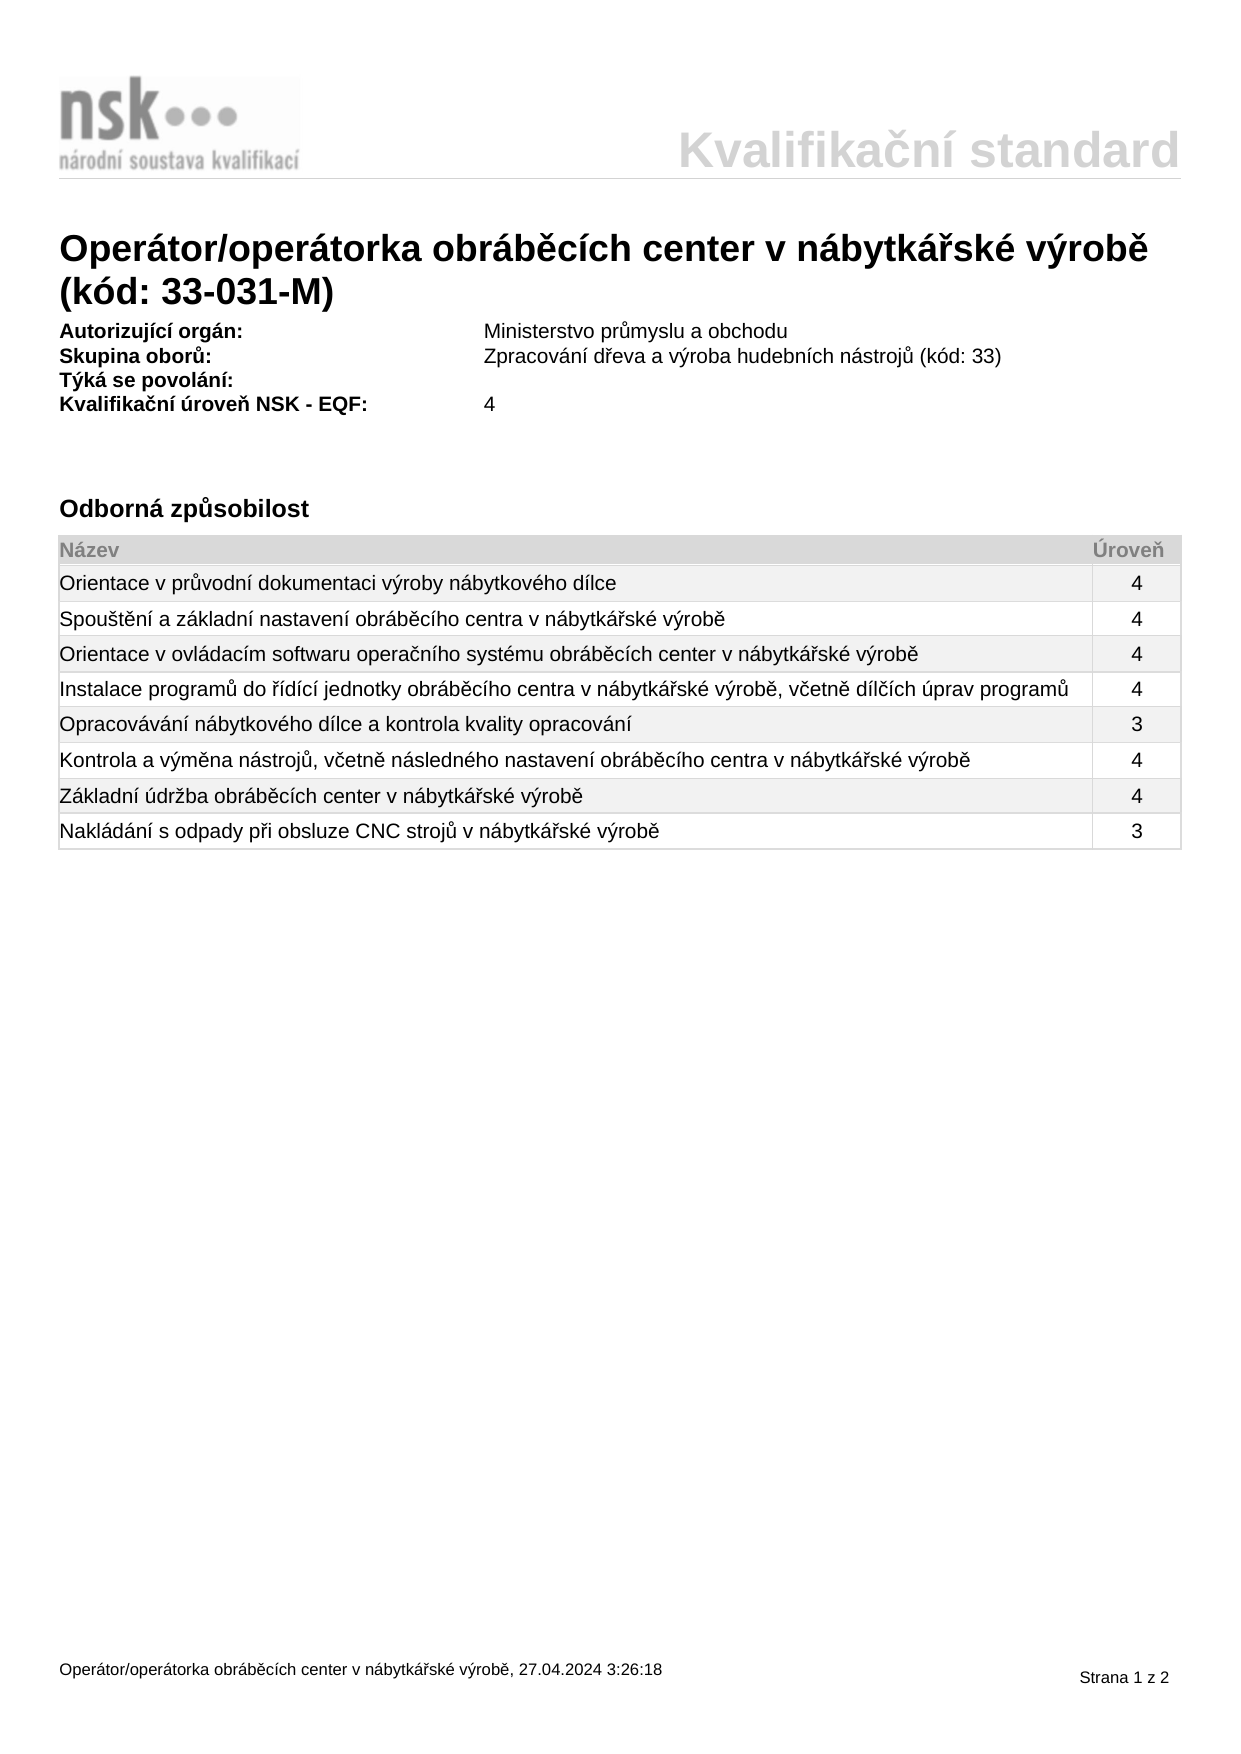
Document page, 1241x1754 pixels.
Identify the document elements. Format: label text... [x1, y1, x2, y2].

table_cell [862, 368, 1093, 392]
table_cell Kvalifikační úroveň NSK - EQF: [59, 392, 483, 416]
table_cell Opracovávání nábytkového dílce a kontrola kvality opracování [60, 707, 1092, 742]
table_cell [1169, 1405, 1181, 1659]
table_cell [620, 850, 626, 1148]
table_cell [59, 523, 483, 534]
table_cell [626, 1405, 862, 1659]
table_cell Název [60, 536, 1092, 564]
table_cell Odborná způsobilost [59, 488, 1181, 522]
table_cell [1093, 1148, 1169, 1404]
table_cell Operátor/operátorka obráběcích center v nábytkářské výrobě, 27.04.2024 3:26:18 [59, 1660, 862, 1696]
table_cell [620, 418, 626, 488]
table_cell 4 [1093, 636, 1180, 671]
picture [58, 59, 621, 172]
table_cell [59, 1148, 483, 1404]
table_cell [484, 368, 620, 392]
table_cell 4 [484, 392, 1181, 417]
table_cell [626, 196, 862, 224]
table_cell Autorizující orgán: [59, 319, 483, 343]
table_cell [862, 1405, 1093, 1659]
table_header [621, 59, 626, 172]
table_cell [862, 418, 1093, 488]
table_cell Nakládání s odpady při obsluze CNC strojů v nábytkářské výrobě [60, 814, 1092, 848]
table_cell [862, 1148, 1093, 1404]
table_cell [59, 172, 483, 178]
table_cell [59, 418, 483, 488]
table_cell Týká se povolání: [59, 368, 483, 392]
table_cell [484, 1148, 620, 1404]
table_cell [1169, 1148, 1181, 1404]
table_cell [862, 850, 1093, 1148]
table_cell [1169, 368, 1181, 392]
table_cell 4 [1093, 566, 1180, 601]
table_cell [484, 172, 620, 178]
table_cell [1093, 313, 1169, 319]
table_cell Orientace v průvodní dokumentaci výroby nábytkového dílce [60, 566, 1092, 601]
table_cell [626, 368, 862, 392]
table_cell 3 [1093, 707, 1180, 742]
table_cell Ministerstvo průmyslu a obchodu [484, 319, 1181, 344]
table_cell [59, 1405, 483, 1659]
table_cell [1093, 850, 1169, 1148]
table_cell [484, 523, 620, 534]
table_cell [484, 196, 620, 224]
table_cell [620, 1148, 626, 1404]
table_cell [620, 1405, 626, 1659]
table_cell [1169, 418, 1181, 488]
table_cell 4 [1093, 602, 1180, 635]
table_cell [620, 523, 626, 534]
table_cell [59, 313, 483, 319]
table_cell [862, 196, 1093, 224]
table_cell [626, 418, 862, 488]
table_cell [484, 313, 620, 319]
table_cell Strana 1 z 2 [862, 1660, 1169, 1696]
table_cell [59, 850, 483, 1148]
table_cell [1169, 1660, 1181, 1696]
table_cell [484, 418, 620, 488]
table_cell [620, 196, 626, 224]
table_cell 3 [1093, 814, 1180, 848]
table_cell [626, 1148, 862, 1404]
table_header Kvalifikační standard [626, 59, 1181, 178]
table_cell 4 [1093, 673, 1180, 706]
table_cell [59, 196, 483, 224]
table_cell [626, 523, 862, 534]
table_cell [484, 850, 620, 1148]
table_cell [1169, 523, 1181, 534]
table_cell [1169, 850, 1181, 1148]
table_cell [1093, 1405, 1169, 1659]
table_cell [1093, 418, 1169, 488]
table_cell [620, 368, 626, 392]
table_cell 4 [1093, 779, 1180, 812]
table_cell 4 [1093, 743, 1180, 778]
table_cell Operátor/operátorka obráběcích center v nábytkářské výrobě (kód: 33-031-M) [59, 224, 1181, 313]
table_cell [626, 850, 862, 1148]
table_cell Orientace v ovládacím softwaru operačního systému obráběcích center v nábytkářské výrobě [60, 636, 1092, 671]
table_cell Základní údržba obráběcích center v nábytkářské výrobě [60, 779, 1092, 812]
table_cell Kontrola a výměna nástrojů, včetně následného nastavení obráběcího centra v nábytkářské výrobě [60, 743, 1092, 778]
table_cell [1093, 368, 1169, 392]
table_cell [862, 313, 1093, 319]
table_cell [1093, 523, 1169, 534]
table_cell Skupina oborů: [59, 344, 483, 368]
table_cell [1093, 196, 1169, 224]
table_cell [59, 179, 1181, 196]
table_cell Zpracování dřeva a výroba hudebních nástrojů (kód: 33) [484, 344, 1181, 368]
table_cell Úroveň [1093, 536, 1180, 564]
table_cell [626, 313, 862, 319]
table_cell [484, 1405, 620, 1659]
table_cell [1169, 313, 1181, 319]
table_cell [862, 523, 1093, 534]
table_cell [1169, 196, 1181, 224]
table_cell Spouštění a základní nastavení obráběcího centra v nábytkářské výrobě [60, 602, 1092, 635]
table_cell Instalace programů do řídící jednotky obráběcího centra v nábytkářské výrobě, včetně dílčích úprav programů [60, 673, 1092, 706]
